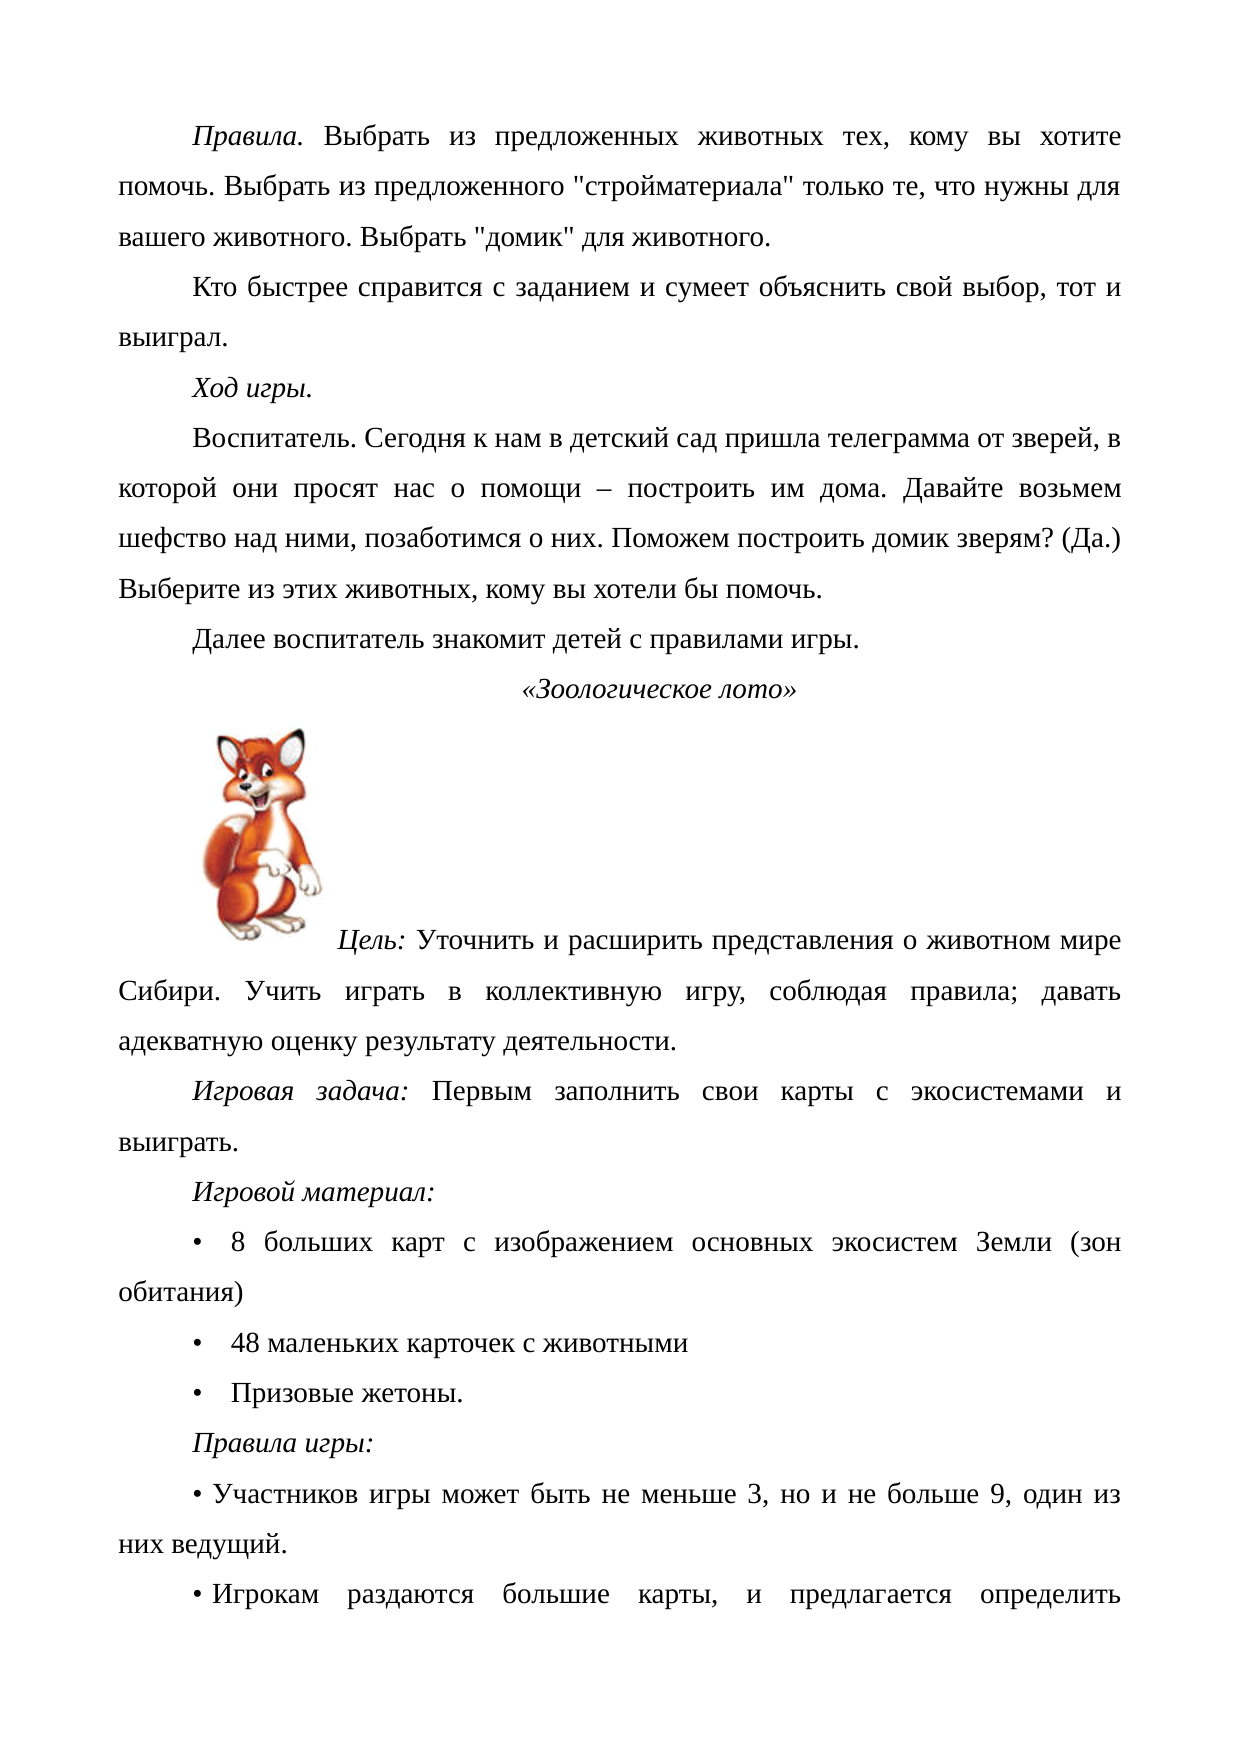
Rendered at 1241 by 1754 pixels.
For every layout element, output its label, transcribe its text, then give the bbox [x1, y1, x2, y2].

text Игровая задача: Первым заполнить свои карты с экосистемами и выиграть. [118, 1073, 1122, 1157]
text Игровой материал: [118, 1174, 1122, 1207]
text «Зоологическое лото» [118, 672, 1122, 705]
text Далее воспитатель знакомит детей с правилами игры. [118, 621, 1122, 655]
text Правила игры: [118, 1426, 1122, 1459]
text • 48 маленьких карточек с животными [118, 1325, 1122, 1358]
text • 8 больших карт с изображением основных экосистем Земли (зон обитания) [118, 1224, 1122, 1308]
text • Игрокам раздаются большие карты, и предлагается определить [118, 1576, 1122, 1610]
text • Призовые жетоны. [118, 1375, 1122, 1409]
text • Участников игры может быть не меньше 3, но и не больше 9, один из них ведущий. [118, 1476, 1122, 1560]
text Правила. Выбрать из предложенных животных тех, кому вы хотите помочь. Выбрать из предложенного "стройматериала" только те, что нужны для вашего животного. Выбрать "домик" для животного. [118, 118, 1122, 252]
text Воспитатель. Сегодня к нам в детский сад пришла телеграмма от зверей, в которой они просят нас о помощи – построить им дома. Давайте возьмем шефство над ними, позаботимся о них. Поможем построить домик зверям? (Да.) Выберите из этих животных, кому вы хотели бы помочь. [118, 420, 1122, 604]
text Кто быстрее справится с заданием и сумеет объяснить свой выбор, тот и выиграл. [118, 269, 1122, 353]
text Ход игры. [118, 370, 1122, 403]
text Цель: Уточнить и расширить представления о животном мире Сибири. Учить играть в коллективную игру, соблюдая правила; давать адекватную оценку результату деятельности. [118, 722, 1122, 1057]
